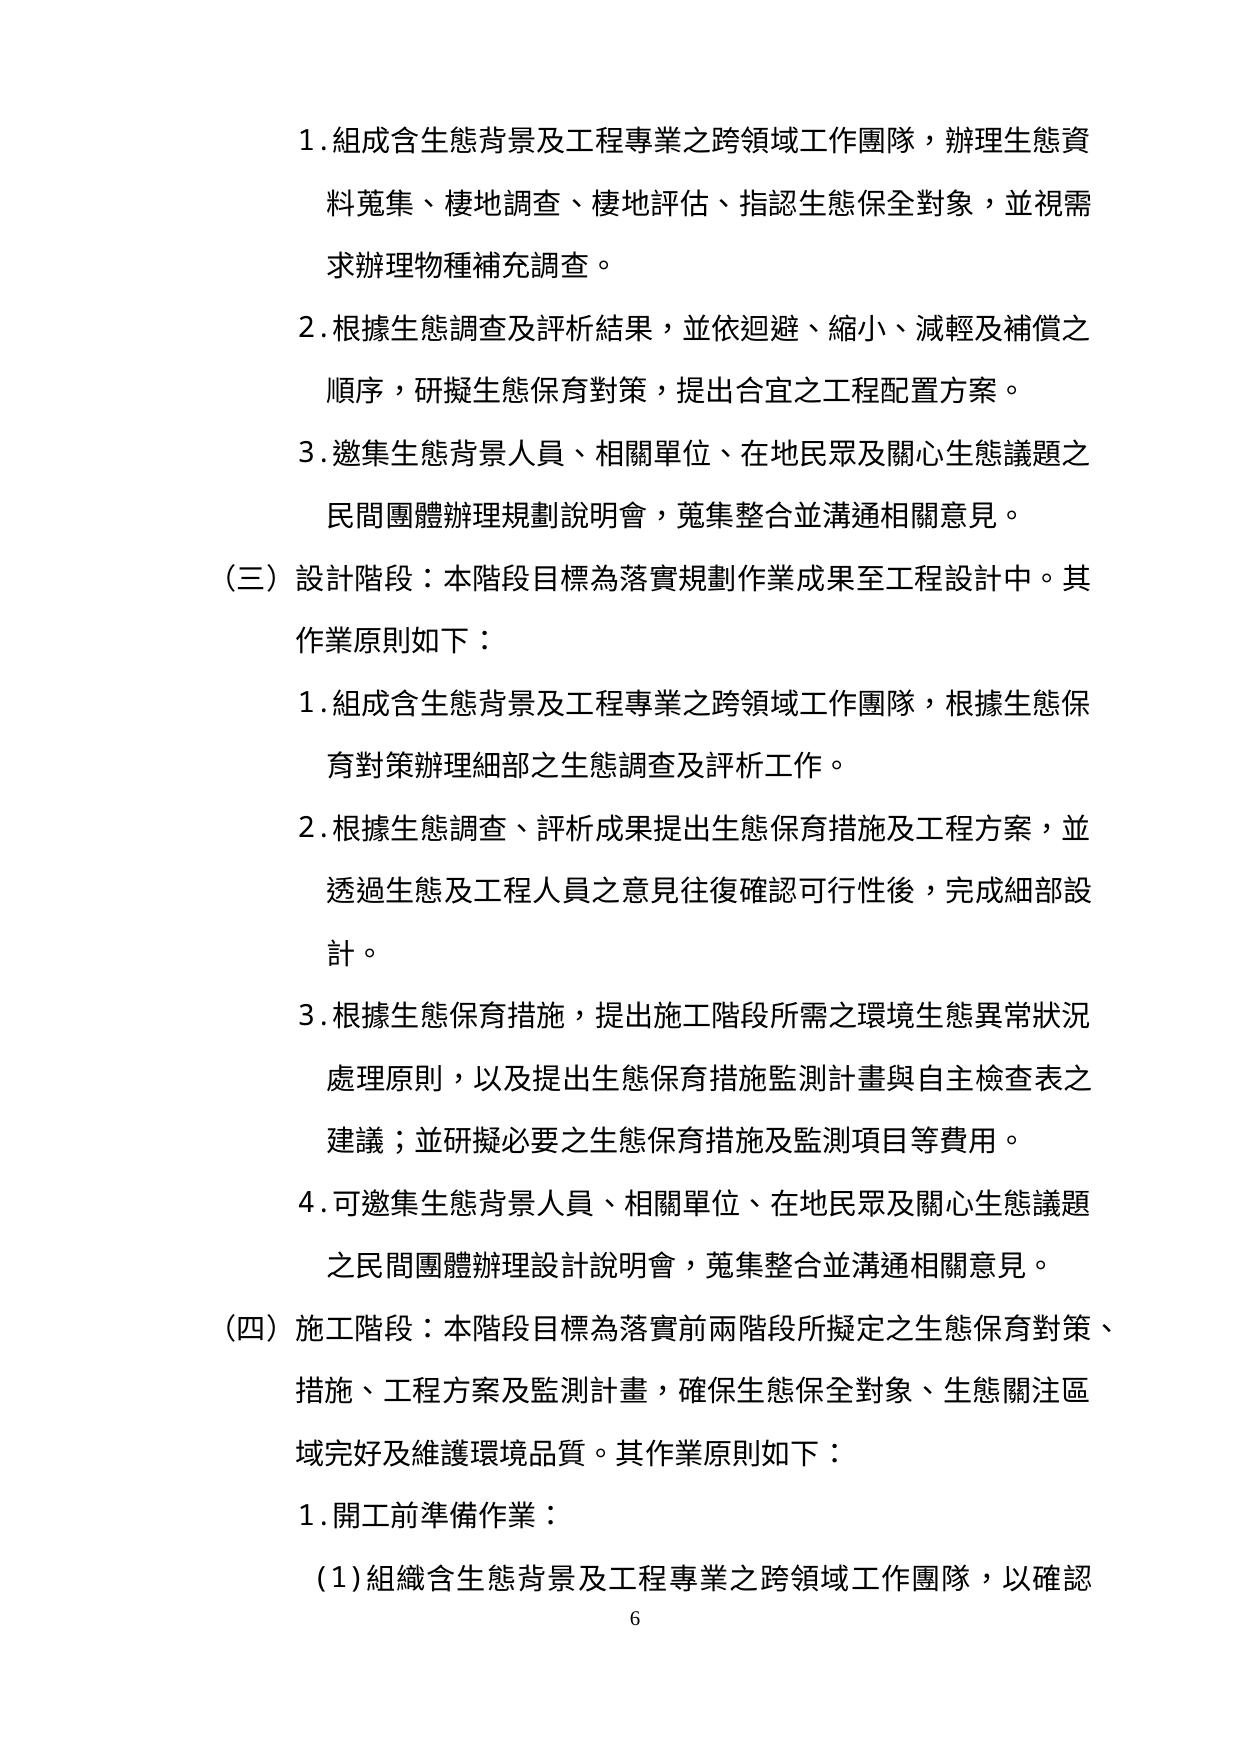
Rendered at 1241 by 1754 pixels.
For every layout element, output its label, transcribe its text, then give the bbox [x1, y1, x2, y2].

text 3.根據生態保育措施，提出施工階段所需之環境生態異常狀況處理原則，以及提出生態保育措施監測計畫與自主檢查表之建議；並研擬必要之生態保育措施及監測項目等費用。 [297, 972, 1092, 1160]
text (1)組織含生態背景及工程專業之跨領域工作團隊，以確認 [312, 1535, 1092, 1597]
text 2.根據生態調查、評析成果提出生態保育措施及工程方案，並透過生態及工程人員之意見往復確認可行性後，完成細部設計。 [297, 785, 1092, 972]
text 4.可邀集生態背景人員、相關單位、在地民眾及關心生態議題之民間團體辦理設計說明會，蒐集整合並溝通相關意見。 [297, 1160, 1092, 1285]
text （四）施工階段：本階段目標為落實前兩階段所擬定之生態保育對策、措施、工程方案及監測計畫，確保生態保全對象、生態關注區域完好及維護環境品質。其作業原則如下： [207, 1285, 1092, 1472]
text 2.根據生態調查及評析結果，並依迴避、縮小、減輕及補償之順序，研擬生態保育對策，提出合宜之工程配置方案。 [297, 285, 1092, 410]
text 1.組成含生態背景及工程專業之跨領域工作團隊，辦理生態資料蒐集、棲地調查、棲地評估、指認生態保全對象，並視需求辦理物種補充調查。 [297, 97, 1092, 285]
text 1.組成含生態背景及工程專業之跨領域工作團隊，根據生態保育對策辦理細部之生態調查及評析工作。 [297, 660, 1092, 785]
text （三）設計階段：本階段目標為落實規劃作業成果至工程設計中。其作業原則如下： [207, 535, 1092, 660]
text 3.邀集生態背景人員、相關單位、在地民眾及關心生態議題之民間團體辦理規劃說明會，蒐集整合並溝通相關意見。 [297, 410, 1092, 535]
text 1.開工前準備作業： [297, 1472, 1092, 1535]
